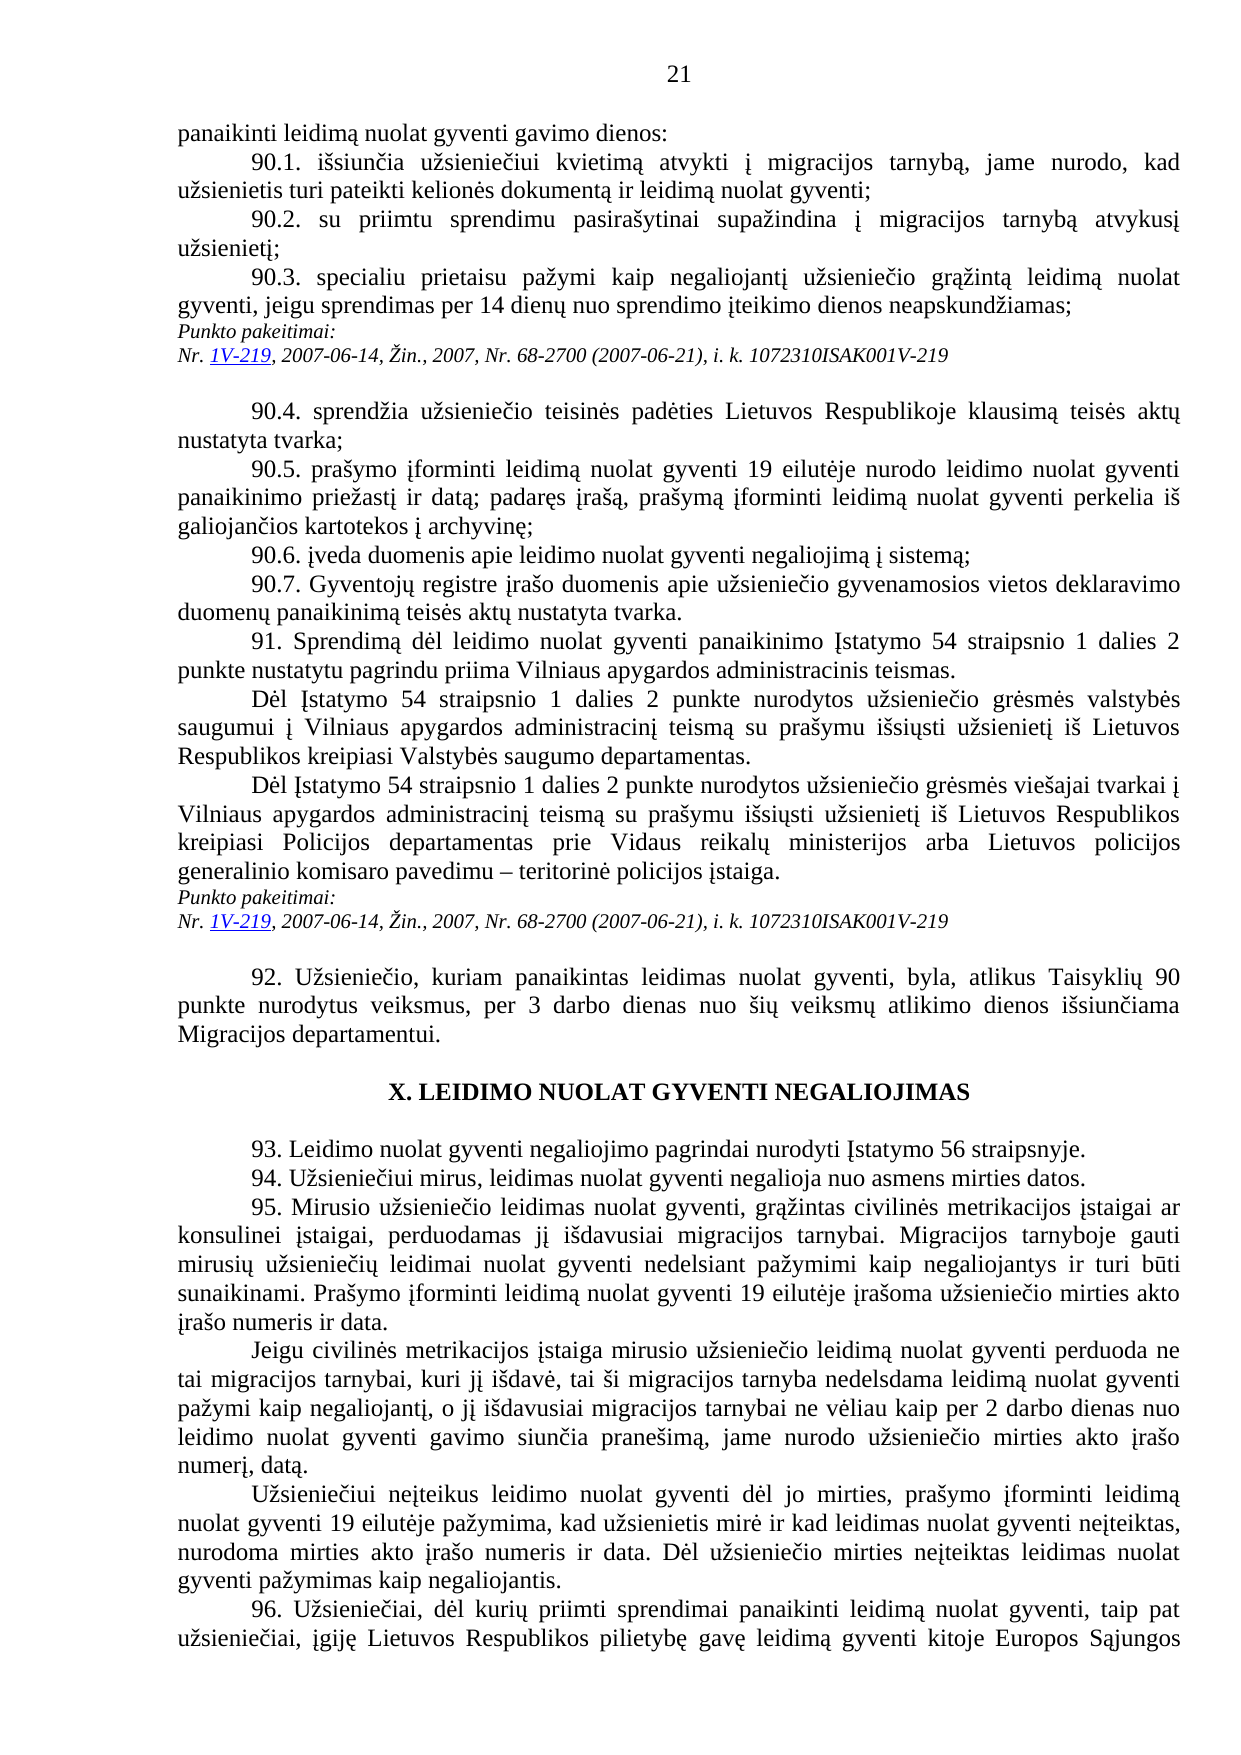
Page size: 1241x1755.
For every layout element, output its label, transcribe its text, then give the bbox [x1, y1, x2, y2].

text 96. Užsieniečiai, dėl kurių priimti sprendimai panaikinti leidimą nuolat gyventi, taip pat užsieniečiai, įgiję Lietuvos Respublikos pilietybę gavę leidimą gyventi kitoje Europos Sąjungos [177, 1594, 1181, 1652]
text Dėl Įstatymo 54 straipsnio 1 dalies 2 punkte nurodytos užsieniečio grėsmės valstybės saugumui į Vilniaus apygardos administracinį teismą su prašymu išsiųsti užsienietį iš Lietuvos Respublikos kreipiasi Valstybės saugumo departamentas. [177, 684, 1181, 770]
text 90.6. įveda duomenis apie leidimo nuolat gyventi negaliojimą į sistemą; [177, 540, 1181, 569]
text Nr. 1V-219, 2007-06-14, Žin., 2007, Nr. 68-2700 (2007-06-21), i. k. 1072310ISAK001V-219 [177, 909, 1181, 933]
text 95. Mirusio užsieniečio leidimas nuolat gyventi, grąžintas civilinės metrikacijos įstaigai ar konsulinei įstaigai, perduodamas jį išdavusiai migracijos tarnybai. Migracijos tarnyboje gauti mirusių užsieniečių leidimai nuolat gyventi nedelsiant pažymimi kaip negaliojantys ir turi būti sunaikinami. Prašymo įforminti leidimą nuolat gyventi 19 eilutėje įrašoma užsieniečio mirties akto įrašo numeris ir data. [177, 1192, 1181, 1336]
text panaikinti leidimą nuolat gyventi gavimo dienos: [177, 118, 1181, 147]
text 90.1. išsiunčia užsieniečiui kvietimą atvykti į migracijos tarnybą, jame nurodo, kad užsienietis turi pateikti kelionės dokumentą ir leidimą nuolat gyventi; [177, 147, 1181, 204]
text 90.5. prašymo įforminti leidimą nuolat gyventi 19 eilutėje nurodo leidimo nuolat gyventi panaikinimo priežastį ir datą; padaręs įrašą, prašymą įforminti leidimą nuolat gyventi perkelia iš galiojančios kartotekos į archyvinę; [177, 454, 1181, 540]
text 91. Sprendimą dėl leidimo nuolat gyventi panaikinimo Įstatymo 54 straipsnio 1 dalies 2 punkte nustatytu pagrindu priima Vilniaus apygardos administracinis teismas. [177, 626, 1181, 684]
text 90.3. specialiu prietaisu pažymi kaip negaliojantį užsieniečio grąžintą leidimą nuolat gyventi, jeigu sprendimas per 14 dienų nuo sprendimo įteikimo dienos neapskundžiamas; [177, 262, 1181, 319]
text Dėl Įstatymo 54 straipsnio 1 dalies 2 punkte nurodytos užsieniečio grėsmės viešajai tvarkai į Vilniaus apygardos administracinį teismą su prašymu išsiųsti užsienietį iš Lietuvos Respublikos kreipiasi Policijos departamentas prie Vidaus reikalų ministerijos arba Lietuvos policijos generalinio komisaro pavedimu – teritorinė policijos įstaiga. [177, 770, 1181, 885]
text 90.4. sprendžia užsieniečio teisinės padėties Lietuvos Respublikoje klausimą teisės aktų nustatyta tvarka; [177, 396, 1181, 454]
text Nr. 1V-219, 2007-06-14, Žin., 2007, Nr. 68-2700 (2007-06-21), i. k. 1072310ISAK001V-219 [177, 343, 1181, 367]
text 92. Užsieniečio, kuriam panaikintas leidimas nuolat gyventi, byla, atlikus Taisyklių 90 punkte nurodytus veiksmus, per 3 darbo dienas nuo šių veiksmų atlikimo dienos išsiunčiama Migracijos departamentui. [177, 962, 1181, 1048]
text Jeigu civilinės metrikacijos įstaiga mirusio užsieniečio leidimą nuolat gyventi perduoda ne tai migracijos tarnybai, kuri jį išdavė, tai ši migracijos tarnyba nedelsdama leidimą nuolat gyventi pažymi kaip negaliojantį, o jį išdavusiai migracijos tarnybai ne vėliau kaip per 2 darbo dienas nuo leidimo nuolat gyventi gavimo siunčia pranešimą, jame nurodo užsieniečio mirties akto įrašo numerį, datą. [177, 1336, 1181, 1479]
text Punkto pakeitimai: [177, 319, 1181, 343]
text 94. Užsieniečiui mirus, leidimas nuolat gyventi negalioja nuo asmens mirties datos. [177, 1163, 1181, 1192]
text Užsieniečiui neįteikus leidimo nuolat gyventi dėl jo mirties, prašymo įforminti leidimą nuolat gyventi 19 eilutėje pažymima, kad užsienietis mirė ir kad leidimas nuolat gyventi neįteiktas, nurodoma mirties akto įrašo numeris ir data. Dėl užsieniečio mirties neįteiktas leidimas nuolat gyventi pažymimas kaip negaliojantis. [177, 1479, 1181, 1594]
text X. LEIDIMO NUOLAT GYVENTI NEGALIOJIMAS [177, 1077, 1181, 1106]
text Punkto pakeitimai: [177, 885, 1181, 909]
text 90.2. su priimtu sprendimu pasirašytinai supažindina į migracijos tarnybą atvykusį užsienietį; [177, 204, 1181, 262]
text 90.7. Gyventojų registre įrašo duomenis apie užsieniečio gyvenamosios vietos deklaravimo duomenų panaikinimą teisės aktų nustatyta tvarka. [177, 569, 1181, 626]
text 93. Leidimo nuolat gyventi negaliojimo pagrindai nurodyti Įstatymo 56 straipsnyje. [177, 1134, 1181, 1163]
